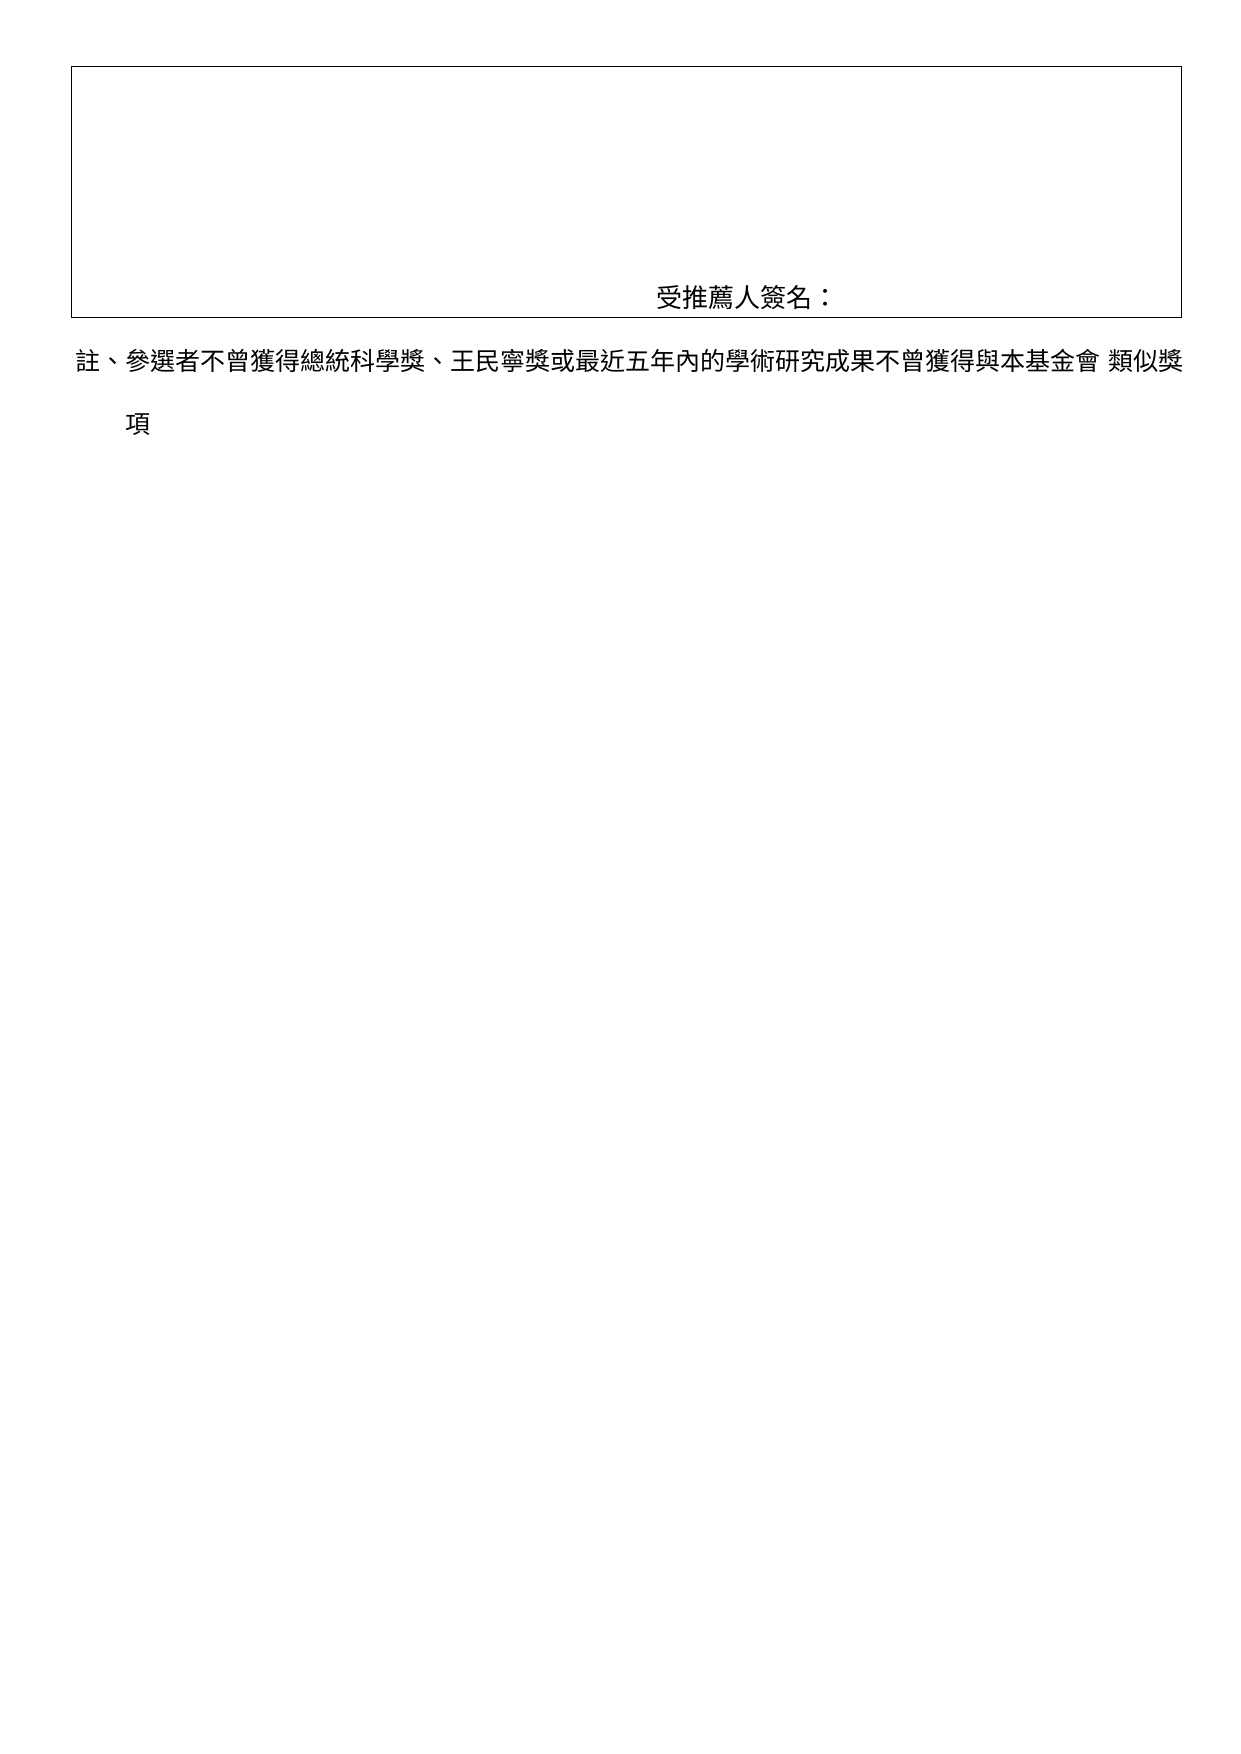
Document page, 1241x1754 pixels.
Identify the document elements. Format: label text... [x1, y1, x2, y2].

table_cell 受推薦人簽名： [72, 67, 1181, 317]
text 註、參選者不曾獲得總統科學獎、王民寧獎或最近五年內的學術研究成果不曾獲得與本基金會類似獎項 [75, 318, 1200, 443]
